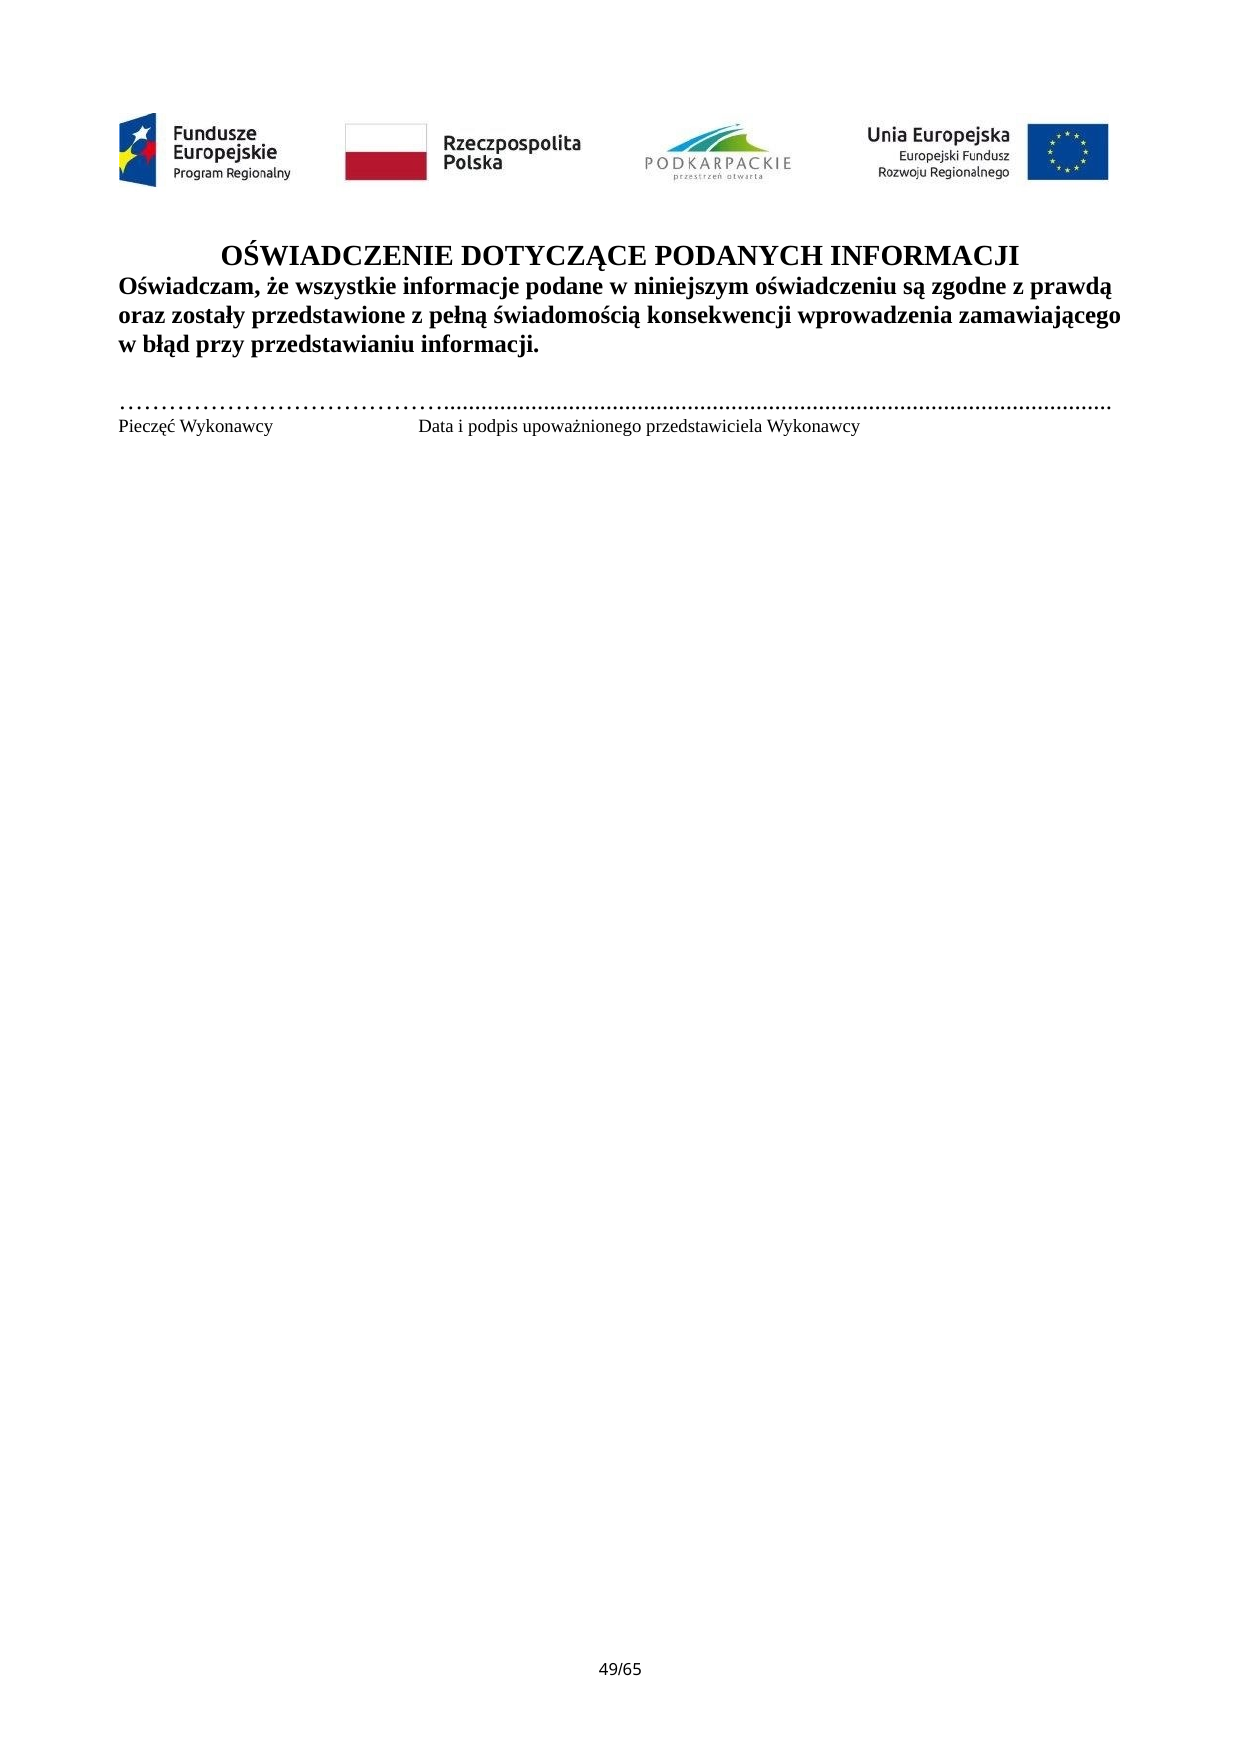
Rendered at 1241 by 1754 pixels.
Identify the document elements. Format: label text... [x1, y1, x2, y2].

text Oświadczam, że wszystkie informacje podane w niniejszym oświadczeniu są zgodne z prawdą [118, 271, 1122, 300]
text OŚWIADCZENIE DOTYCZĄCE PODANYCH INFORMACJI [118, 238, 1122, 271]
text …………………………………........................................................................................................... [118, 386, 1122, 415]
text oraz zostały przedstawione z pełną świadomością konsekwencji wprowadzenia zamawiającego w błąd przy przedstawianiu informacji. [118, 300, 1122, 357]
text Pieczęć Wykonawcy Data i podpis upoważnionego przedstawiciela Wykonawcy [118, 415, 1122, 436]
picture [119, 113, 1117, 192]
